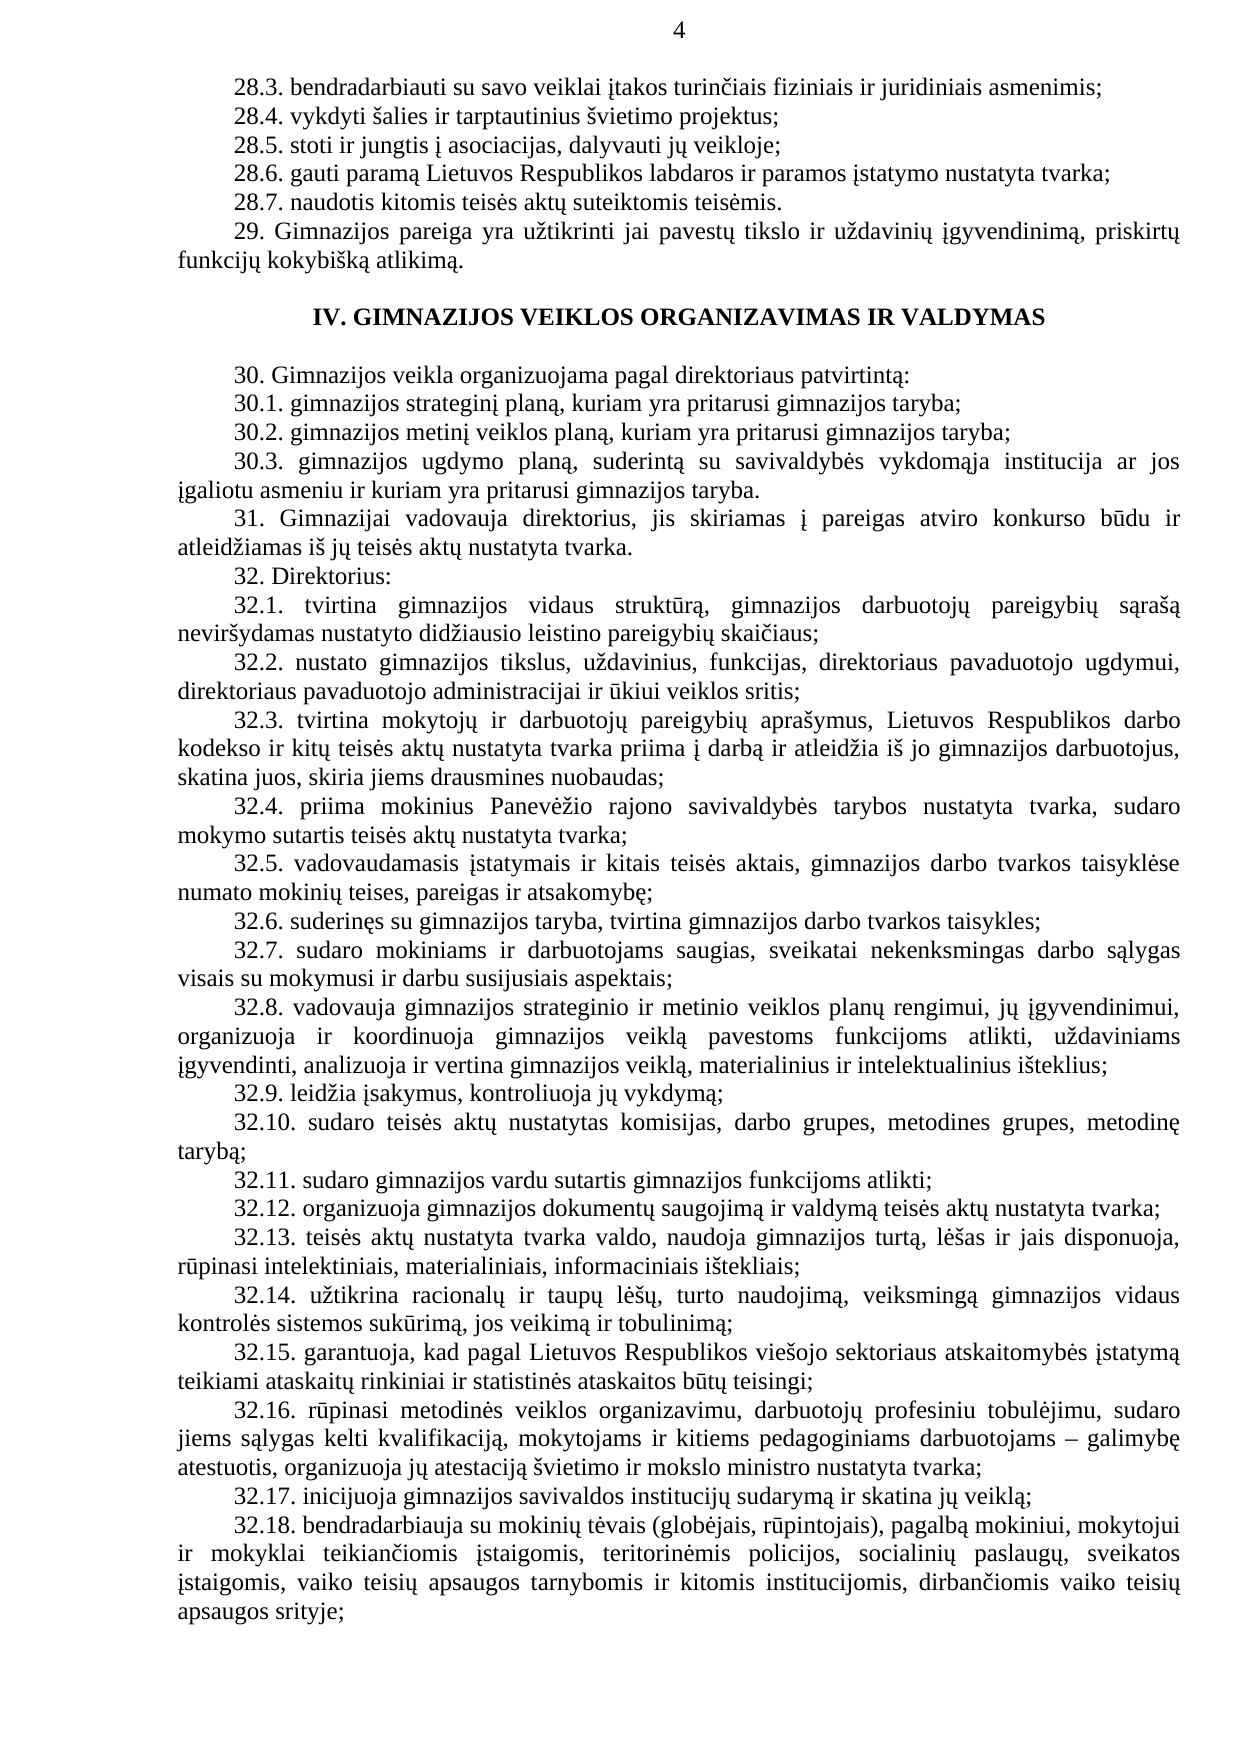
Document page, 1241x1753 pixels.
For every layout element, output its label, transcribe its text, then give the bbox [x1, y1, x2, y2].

text 32.15. garantuoja, kad pagal Lietuvos Respublikos viešojo sektoriaus atskaitomybės įstatymą teikiami ataskaitų rinkiniai ir statistinės ataskaitos būtų teisingi; [177, 1337, 1181, 1395]
text 30.1. gimnazijos strateginį planą, kuriam yra pritarusi gimnazijos taryba; [233, 388, 1181, 417]
text 32.5. vadovaudamasis įstatymais ir kitais teisės aktais, gimnazijos darbo tvarkos taisyklėse numato mokinių teises, pareigas ir atsakomybę; [177, 848, 1181, 906]
text 30.3. gimnazijos ugdymo planą, suderintą su savivaldybės vykdomąja institucija ar jos įgaliotu asmeniu ir kuriam yra pritarusi gimnazijos taryba. [177, 446, 1181, 503]
text 28.4. vykdyti šalies ir tarptautinius švietimo projektus; [233, 101, 1181, 130]
text 28.6. gauti paramą Lietuvos Respublikos labdaros ir paramos įstatymo nustatyta tvarka; [233, 158, 1181, 187]
text 32.14. užtikrina racionalų ir taupų lėšų, turto naudojimą, veiksmingą gimnazijos vidaus kontrolės sistemos sukūrimą, jos veikimą ir tobulinimą; [177, 1280, 1181, 1337]
text 32.1. tvirtina gimnazijos vidaus struktūrą, gimnazijos darbuotojų pareigybių sąrašą neviršydamas nustatyto didžiausio leistino pareigybių skaičiaus; [177, 590, 1181, 647]
text 32.2. nustato gimnazijos tikslus, uždavinius, funkcijas, direktoriaus pavaduotojo ugdymui, direktoriaus pavaduotojo administracijai ir ūkiui veiklos sritis; [177, 647, 1181, 705]
text 32.8. vadovauja gimnazijos strateginio ir metinio veiklos planų rengimui, jų įgyvendinimui, organizuoja ir koordinuoja gimnazijos veiklą pavestoms funkcijoms atlikti, uždaviniams įgyvendinti, analizuoja ir vertina gimnazijos veiklą, materialinius ir intelektualinius išteklius; [177, 992, 1181, 1078]
text 32.11. sudaro gimnazijos vardu sutartis gimnazijos funkcijoms atlikti; [177, 1165, 1181, 1193]
text 32. Direktorius: [177, 561, 1181, 590]
text 32.13. teisės aktų nustatyta tvarka valdo, naudoja gimnazijos turtą, lėšas ir jais disponuoja, rūpinasi intelektiniais, materialiniais, informaciniais ištekliais; [177, 1222, 1181, 1280]
text 28.5. stoti ir jungtis į asociacijas, dalyvauti jų veikloje; [233, 130, 1181, 158]
text 28.7. naudotis kitomis teisės aktų suteiktomis teisėmis. [233, 187, 1181, 216]
text 32.12. organizuoja gimnazijos dokumentų saugojimą ir valdymą teisės aktų nustatyta tvarka; [177, 1193, 1181, 1222]
text 32.9. leidžia įsakymus, kontroliuoja jų vykdymą; [177, 1078, 1181, 1107]
text IV. GIMNAZIJOS VEIKLOS ORGANIZAVIMAS IR VALDYMAS [177, 302, 1181, 331]
text 32.10. sudaro teisės aktų nustatytas komisijas, darbo grupes, metodines grupes, metodinę tarybą; [177, 1107, 1181, 1165]
text 32.7. sudaro mokiniams ir darbuotojams saugias, sveikatai nekenksmingas darbo sąlygas visais su mokymusi ir darbu susijusiais aspektais; [177, 935, 1181, 992]
text 32.4. priima mokinius Panevėžio rajono savivaldybės tarybos nustatyta tvarka, sudaro mokymo sutartis teisės aktų nustatyta tvarka; [177, 791, 1181, 848]
text 32.17. inicijuoja gimnazijos savivaldos institucijų sudarymą ir skatina jų veiklą; [177, 1481, 1181, 1510]
text 32.16. rūpinasi metodinės veiklos organizavimu, darbuotojų profesiniu tobulėjimu, sudaro jiems sąlygas kelti kvalifikaciją, mokytojams ir kitiems pedagoginiams darbuotojams – galimybę atestuotis, organizuoja jų atestaciją švietimo ir mokslo ministro nustatyta tvarka; [177, 1395, 1181, 1481]
text 28.3. bendradarbiauti su savo veiklai įtakos turinčiais fiziniais ir juridiniais asmenimis; [233, 72, 1181, 101]
text 31. Gimnazijai vadovauja direktorius, jis skiriamas į pareigas atviro konkurso būdu ir atleidžiamas iš jų teisės aktų nustatyta tvarka. [177, 503, 1181, 561]
text 32.18. bendradarbiauja su mokinių tėvais (globėjais, rūpintojais), pagalbą mokiniui, mokytojui ir mokyklai teikiančiomis įstaigomis, teritorinėmis policijos, socialinių paslaugų, sveikatos įstaigomis, vaiko teisių apsaugos tarnybomis ir kitomis institucijomis, dirbančiomis vaiko teisių apsaugos srityje; [177, 1510, 1181, 1625]
text 30.2. gimnazijos metinį veiklos planą, kuriam yra pritarusi gimnazijos taryba; [233, 417, 1181, 446]
text 32.3. tvirtina mokytojų ir darbuotojų pareigybių aprašymus, Lietuvos Respublikos darbo kodekso ir kitų teisės aktų nustatyta tvarka priima į darbą ir atleidžia iš jo gimnazijos darbuotojus, skatina juos, skiria jiems drausmines nuobaudas; [177, 705, 1181, 791]
text 29. Gimnazijos pareiga yra užtikrinti jai pavestų tikslo ir uždavinių įgyvendinimą, priskirtų funkcijų kokybišką atlikimą. [177, 216, 1181, 273]
text 30. Gimnazijos veikla organizuojama pagal direktoriaus patvirtintą: [177, 360, 1181, 388]
text 32.6. suderinęs su gimnazijos taryba, tvirtina gimnazijos darbo tvarkos taisykles; [177, 906, 1181, 935]
